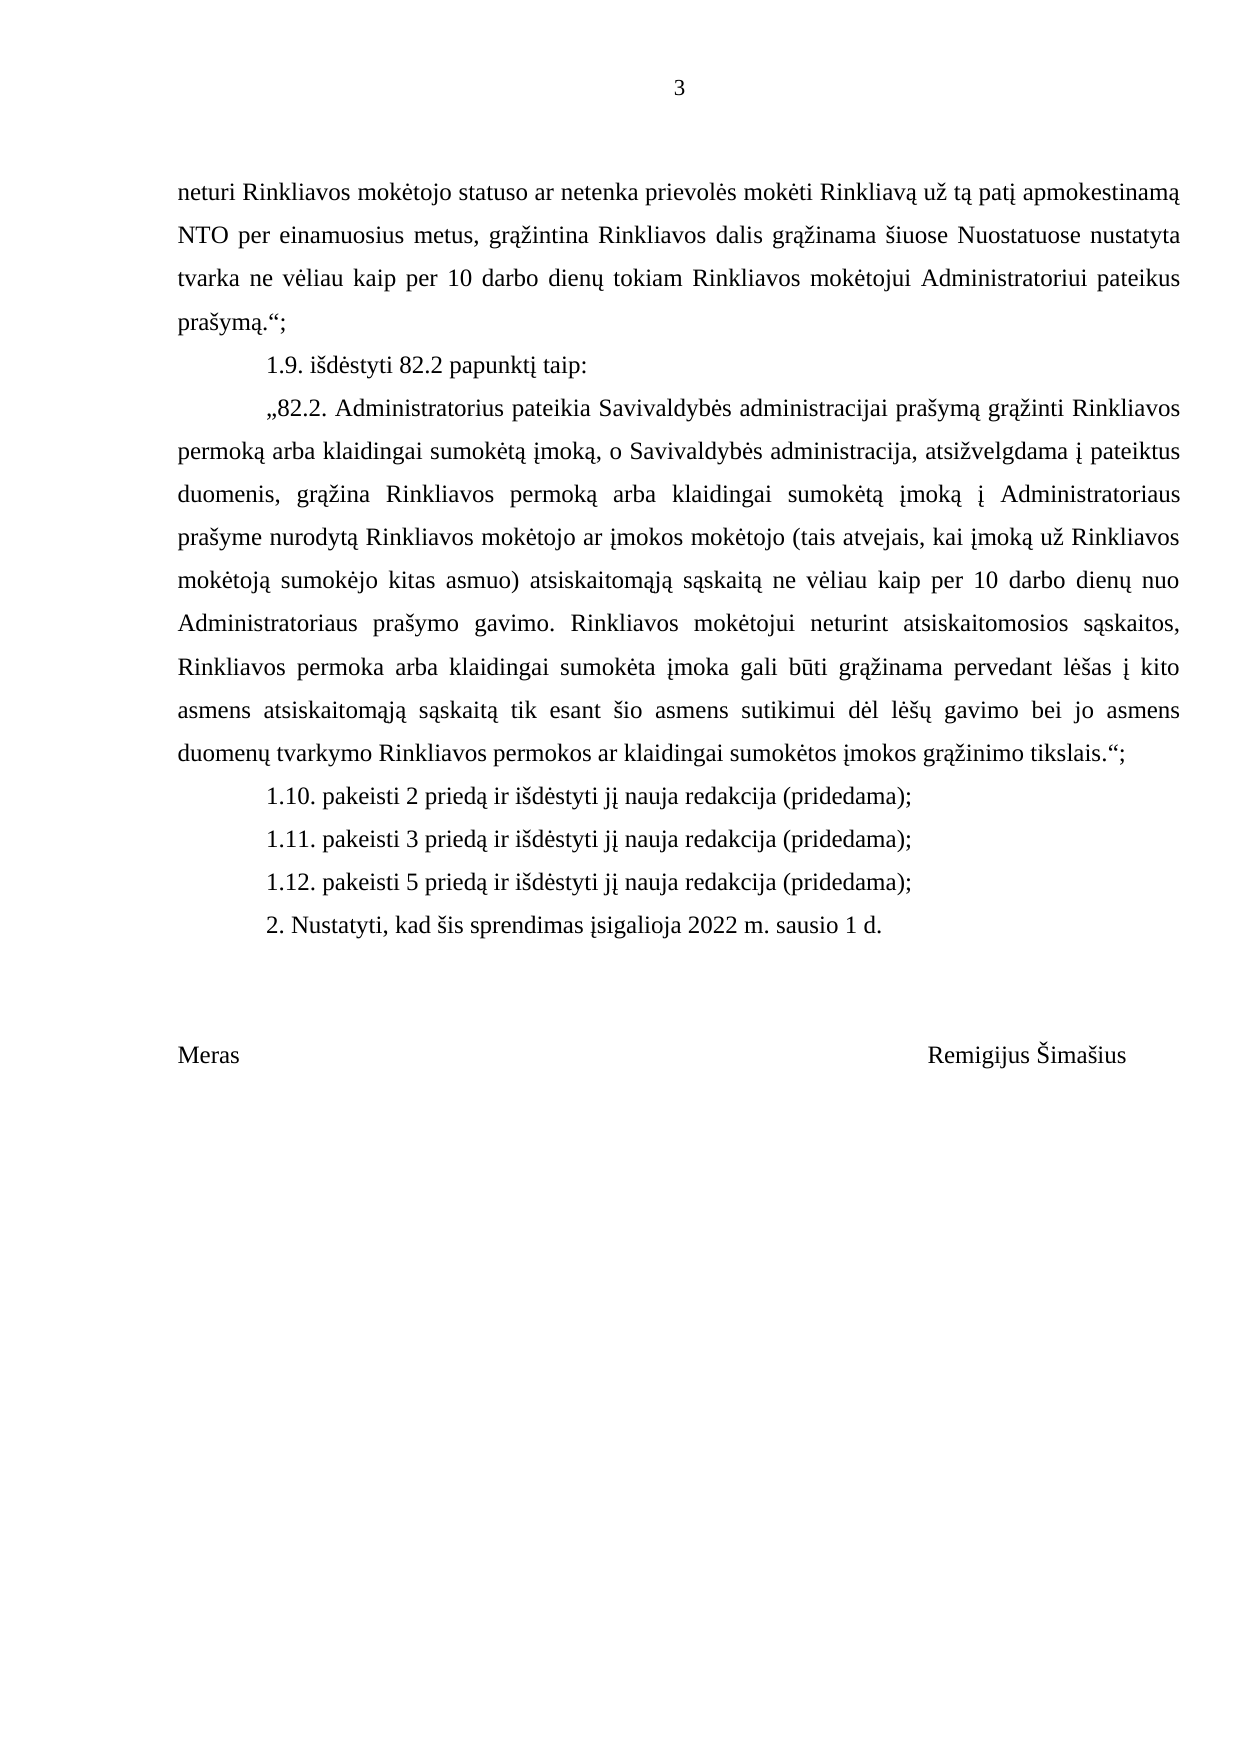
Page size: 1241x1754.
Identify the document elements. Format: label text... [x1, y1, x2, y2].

text neturi Rinkliavos mokėtojo statuso ar netenka prievolės mokėti Rinkliavą už tą patį apmokestinamą NTO per einamuosius metus, grąžintina Rinkliavos dalis grąžinama šiuose Nuostatuose nustatyta tvarka ne vėliau kaip per 10 darbo dienų tokiam Rinkliavos mokėtojui Administratoriui pateikus prašymą.“; [177, 177, 1181, 335]
text „82.2. Administratorius pateikia Savivaldybės administracijai prašymą grąžinti Rinkliavos permoką arba klaidingai sumokėtą įmoką, o Savivaldybės administracija, atsižvelgdama į pateiktus duomenis, grąžina Rinkliavos permoką arba klaidingai sumokėtą įmoką į Administratoriaus prašyme nurodytą Rinkliavos mokėtojo ar įmokos mokėtojo (tais atvejais, kai įmoką už Rinkliavos mokėtoją sumokėjo kitas asmuo) atsiskaitomąją sąskaitą ne vėliau kaip per 10 darbo dienų nuo Administratoriaus prašymo gavimo. Rinkliavos mokėtojui neturint atsiskaitomosios sąskaitos, Rinkliavos permoka arba klaidingai sumokėta įmoka gali būti grąžinama pervedant lėšas į kito asmens atsiskaitomąją sąskaitą tik esant šio asmens sutikimui dėl lėšų gavimo bei jo asmens duomenų tvarkymo Rinkliavos permokos ar klaidingai sumokėtos įmokos grąžinimo tikslais.“; [177, 393, 1181, 767]
text 2. Nustatyti, kad šis sprendimas įsigalioja 2022 m. sausio 1 d. [177, 910, 1181, 939]
text 1.9. išdėstyti 82.2 papunktį taip: [177, 350, 1181, 378]
text 1.12. pakeisti 5 priedą ir išdėstyti jį nauja redakcija (pridedama); [177, 867, 1181, 896]
text 1.11. pakeisti 3 priedą ir išdėstyti jį nauja redakcija (pridedama); [177, 824, 1181, 853]
text Meras Remigijus Šimašius [177, 1040, 1181, 1068]
text 1.10. pakeisti 2 priedą ir išdėstyti jį nauja redakcija (pridedama); [177, 781, 1181, 810]
